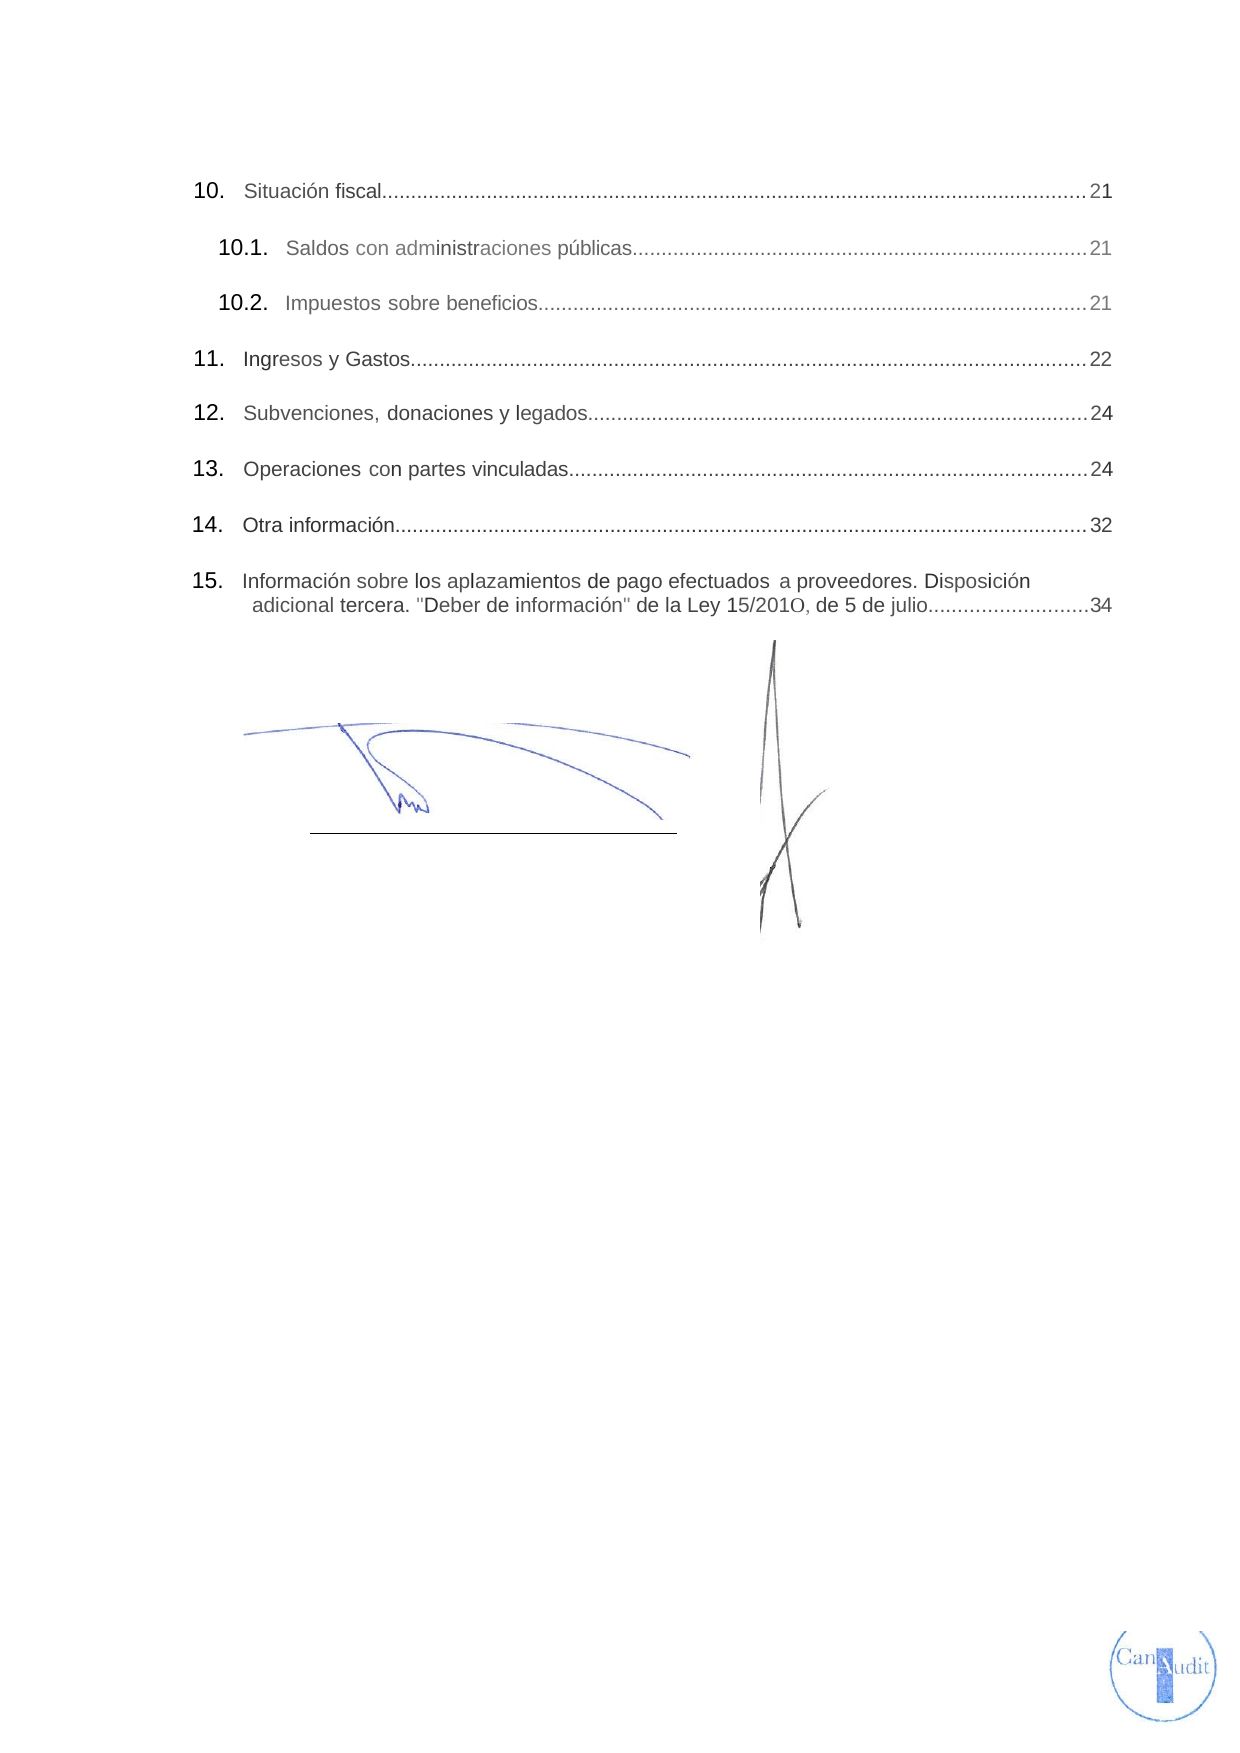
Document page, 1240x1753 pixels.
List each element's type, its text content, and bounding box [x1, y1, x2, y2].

list Situación fiscal 21 [193, 177, 1239, 203]
list Otra información 32 [192, 511, 1239, 538]
list Información sobre los aplazamientos de pago efectuados a proveedores. Disposición adicional tercera. "Deber de información" de la Ley 15/201O, de 5 de julio 34 [192, 567, 1113, 617]
list Subvenciones, donaciones y legados 24 [193, 399, 1239, 426]
list Ingresos y Gastos 22 [193, 345, 1239, 371]
list Saldos con administraciones públicas 21 [218, 233, 1239, 260]
list Operaciones con partes vinculadas 24 [192, 455, 1239, 481]
list Impuestos sobre beneficios 21 [218, 289, 1239, 316]
